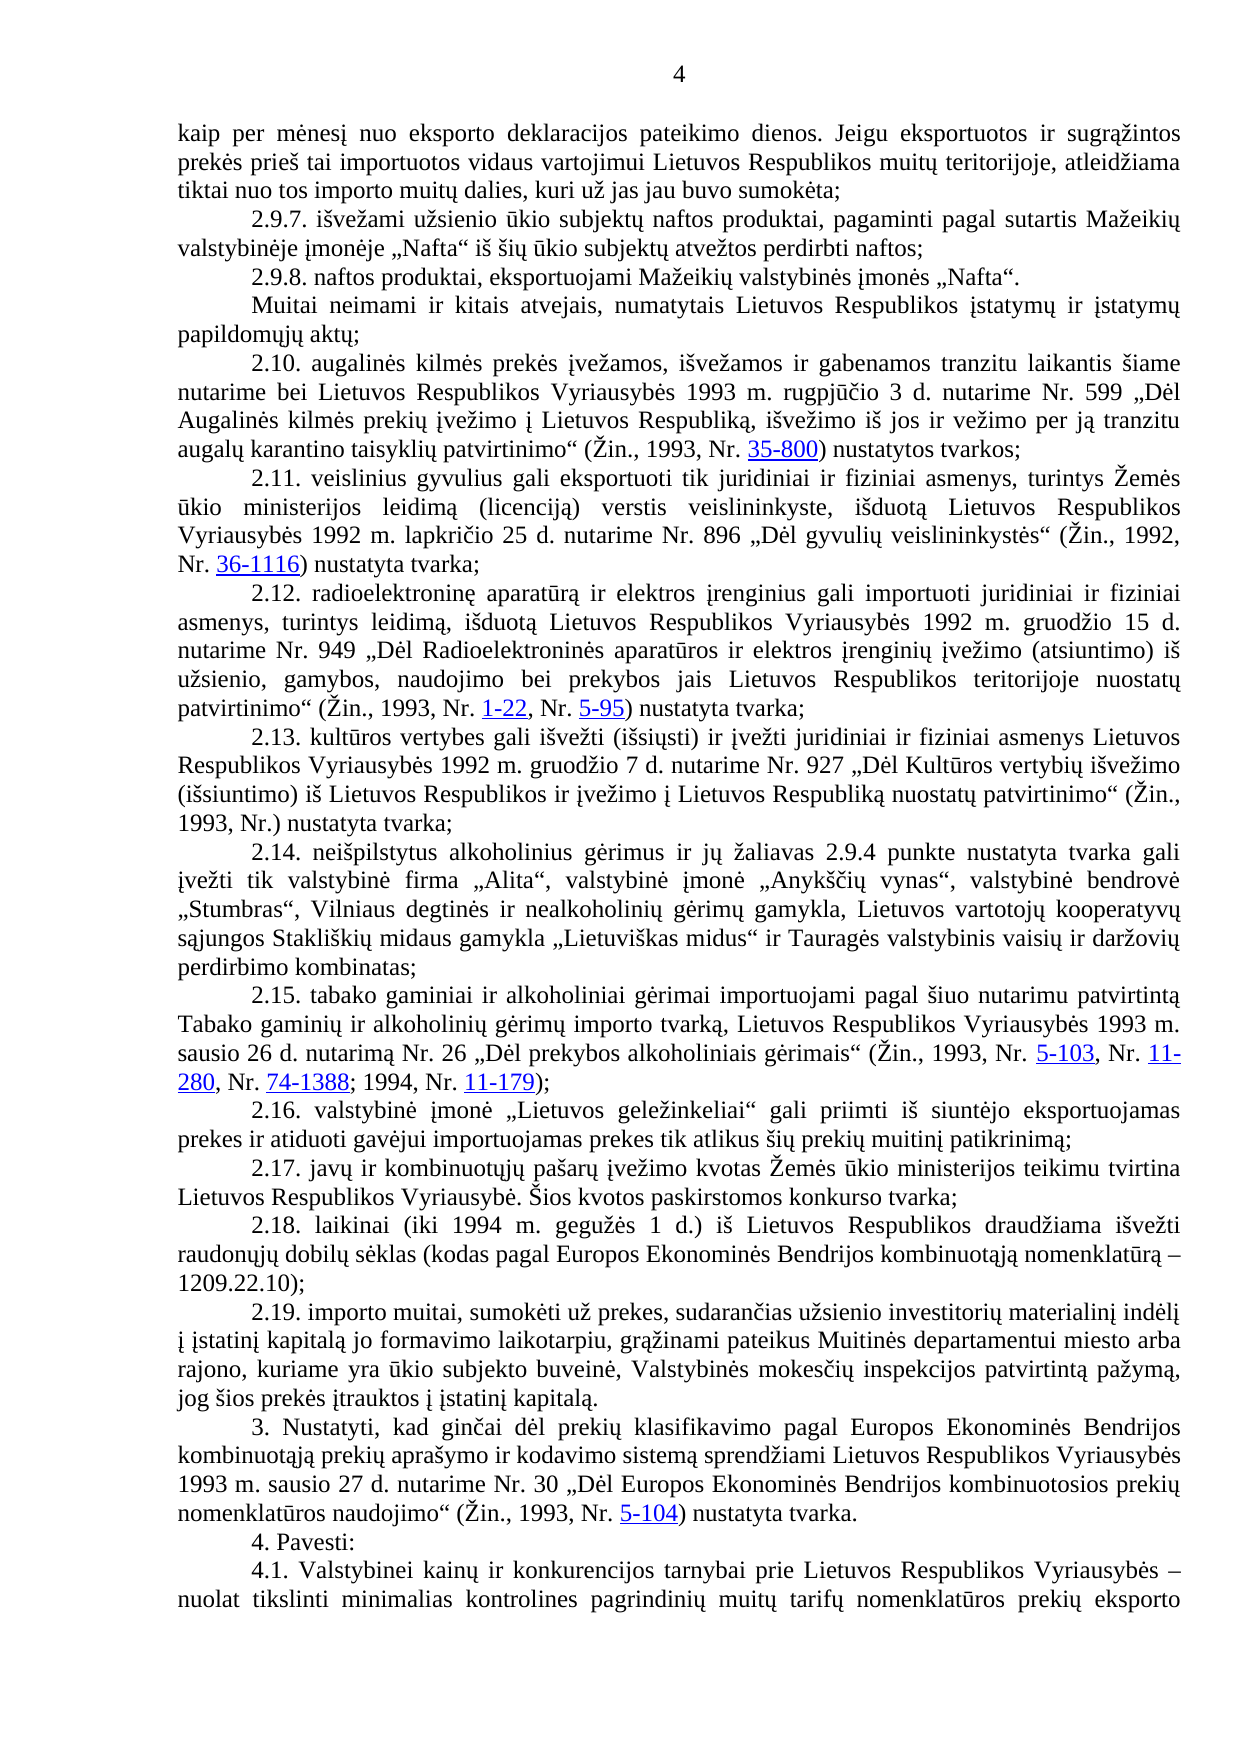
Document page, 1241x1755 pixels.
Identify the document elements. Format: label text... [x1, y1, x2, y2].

text 2.15. tabako gaminiai ir alkoholiniai gėrimai importuojami pagal šiuo nutarimu patvirtintą Tabako gaminių ir alkoholinių gėrimų importo tvarką, Lietuvos Respublikos Vyriausybės 1993 m. sausio 26 d. nutarimą Nr. 26 „Dėl prekybos alkoholiniais gėrimais“ (Žin., 1993, Nr. 5-103, Nr. 11-280, Nr. 74-1388; 1994, Nr. 11-179); [177, 981, 1181, 1096]
text 2.13. kultūros vertybes gali išvežti (išsiųsti) ir įvežti juridiniai ir fiziniai asmenys Lietuvos Respublikos Vyriausybės 1992 m. gruodžio 7 d. nutarime Nr. 927 „Dėl Kultūros vertybių išvežimo (išsiuntimo) iš Lietuvos Respublikos ir įvežimo į Lietuvos Respubliką nuostatų patvirtinimo“ (Žin., 1993, Nr.) nustatyta tvarka; [177, 722, 1181, 837]
text 2.19. importo muitai, sumokėti už prekes, sudarančias užsienio investitorių materialinį indėlį į įstatinį kapitalą jo formavimo laikotarpiu, grąžinami pateikus Muitinės departamentui miesto arba rajono, kuriame yra ūkio subjekto buveinė, Valstybinės mokesčių inspekcijos patvirtintą pažymą, jog šios prekės įtrauktos į įstatinį kapitalą. [177, 1297, 1181, 1412]
text 2.18. laikinai (iki 1994 m. gegužės 1 d.) iš Lietuvos Respublikos draudžiama išvežti raudonųjų dobilų sėklas (kodas pagal Europos Ekonominės Bendrijos kombinuotąją nomenklatūrą – 1209.22.10); [177, 1211, 1181, 1297]
text kaip per mėnesį nuo eksporto deklaracijos pateikimo dienos. Jeigu eksportuotos ir sugrąžintos prekės prieš tai importuotos vidaus vartojimui Lietuvos Respublikos muitų teritorijoje, atleidžiama tiktai nuo tos importo muitų dalies, kuri už jas jau buvo sumokėta; [177, 118, 1181, 204]
text 2.14. neišpilstytus alkoholinius gėrimus ir jų žaliavas 2.9.4 punkte nustatyta tvarka gali įvežti tik valstybinė firma „Alita“, valstybinė įmonė „Anykščių vynas“, valstybinė bendrovė „Stumbras“, Vilniaus degtinės ir nealkoholinių gėrimų gamykla, Lietuvos vartotojų kooperatyvų sąjungos Stakliškių midaus gamykla „Lietuviškas midus“ ir Tauragės valstybinis vaisių ir daržovių perdirbimo kombinatas; [177, 837, 1181, 981]
text 2.10. augalinės kilmės prekės įvežamos, išvežamos ir gabenamos tranzitu laikantis šiame nutarime bei Lietuvos Respublikos Vyriausybės 1993 m. rugpjūčio 3 d. nutarime Nr. 599 „Dėl Augalinės kilmės prekių įvežimo į Lietuvos Respubliką, išvežimo iš jos ir vežimo per ją tranzitu augalų karantino taisyklių patvirtinimo“ (Žin., 1993, Nr. 35-800) nustatytos tvarkos; [177, 348, 1181, 463]
text 2.17. javų ir kombinuotųjų pašarų įvežimo kvotas Žemės ūkio ministerijos teikimu tvirtina Lietuvos Respublikos Vyriausybė. Šios kvotos paskirstomos konkurso tvarka; [177, 1153, 1181, 1211]
text 4.1. Valstybinei kainų ir konkurencijos tarnybai prie Lietuvos Respublikos Vyriausybės – nuolat tikslinti minimalias kontrolines pagrindinių muitų tarifų nomenklatūros prekių eksporto [177, 1556, 1181, 1613]
text 4. Pavesti: [177, 1527, 1181, 1556]
text 2.11. veislinius gyvulius gali eksportuoti tik juridiniai ir fiziniai asmenys, turintys Žemės ūkio ministerijos leidimą (licenciją) verstis veislininkyste, išduotą Lietuvos Respublikos Vyriausybės 1992 m. lapkričio 25 d. nutarime Nr. 896 „Dėl gyvulių veislininkystės“ (Žin., 1992, Nr. 36-1116) nustatyta tvarka; [177, 463, 1181, 578]
text 2.16. valstybinė įmonė „Lietuvos geležinkeliai“ gali priimti iš siuntėjo eksportuojamas prekes ir atiduoti gavėjui importuojamas prekes tik atlikus šių prekių muitinį patikrinimą; [177, 1096, 1181, 1153]
text Muitai neimami ir kitais atvejais, numatytais Lietuvos Respublikos įstatymų ir įstatymų papildomųjų aktų; [177, 291, 1181, 348]
text 3. Nustatyti, kad ginčai dėl prekių klasifikavimo pagal Europos Ekonominės Bendrijos kombinuotąją prekių aprašymo ir kodavimo sistemą sprendžiami Lietuvos Respublikos Vyriausybės 1993 m. sausio 27 d. nutarime Nr. 30 „Dėl Europos Ekonominės Bendrijos kombinuotosios prekių nomenklatūros naudojimo“ (Žin., 1993, Nr. 5-104) nustatyta tvarka. [177, 1412, 1181, 1527]
text 2.9.7. išvežami užsienio ūkio subjektų naftos produktai, pagaminti pagal sutartis Mažeikių valstybinėje įmonėje „Nafta“ iš šių ūkio subjektų atvežtos perdirbti naftos; [177, 204, 1181, 262]
text 2.9.8. naftos produktai, eksportuojami Mažeikių valstybinės įmonės „Nafta“. [177, 262, 1181, 291]
text 2.12. radioelektroninę aparatūrą ir elektros įrenginius gali importuoti juridiniai ir fiziniai asmenys, turintys leidimą, išduotą Lietuvos Respublikos Vyriausybės 1992 m. gruodžio 15 d. nutarime Nr. 949 „Dėl Radioelektroninės aparatūros ir elektros įrenginių įvežimo (atsiuntimo) iš užsienio, gamybos, naudojimo bei prekybos jais Lietuvos Respublikos teritorijoje nuostatų patvirtinimo“ (Žin., 1993, Nr. 1-22, Nr. 5-95) nustatyta tvarka; [177, 578, 1181, 722]
